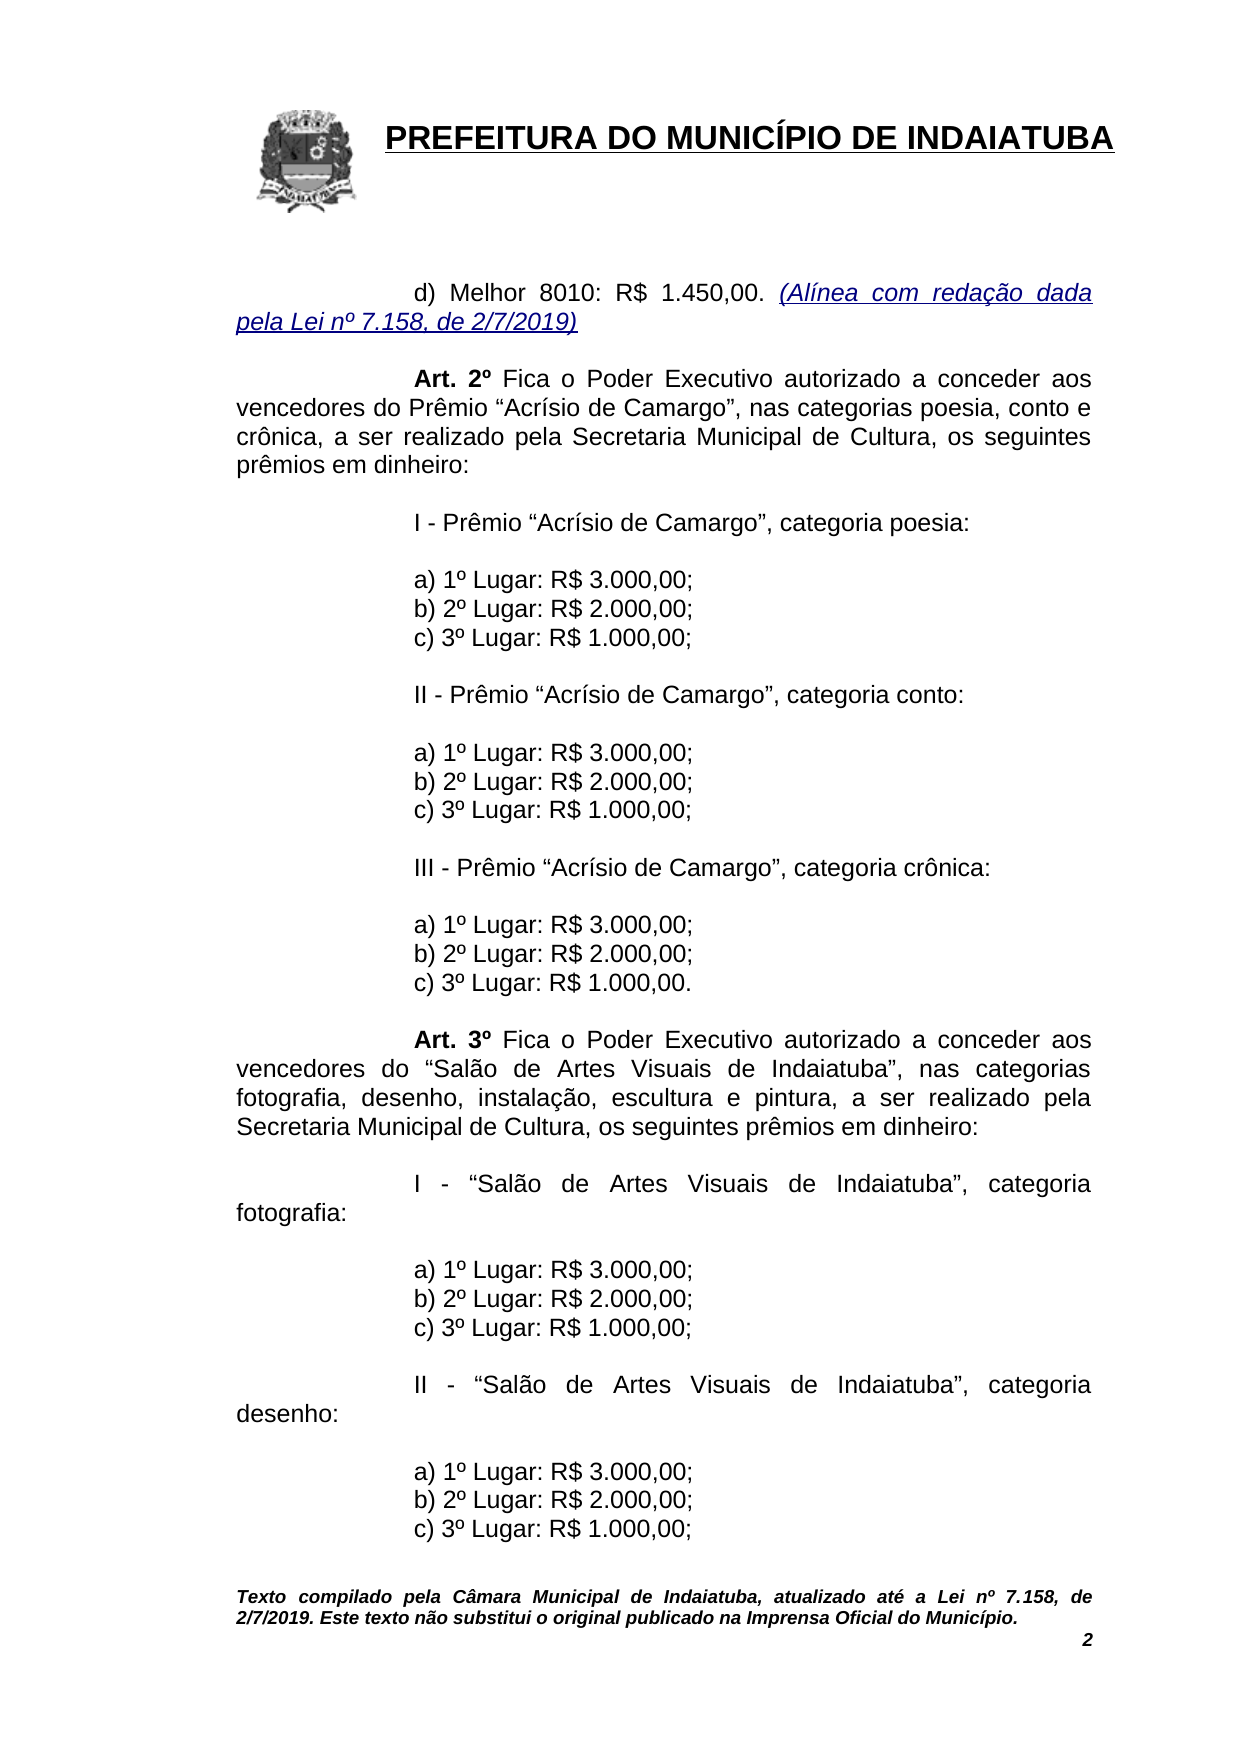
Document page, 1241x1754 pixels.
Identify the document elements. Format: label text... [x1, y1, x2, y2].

text a) 1º Lugar: R$ 3.000,00; [236, 565, 1092, 594]
text a) 1º Lugar: R$ 3.000,00; [236, 1457, 1092, 1485]
text c) 3º Lugar: R$ 1.000,00; [236, 795, 1092, 824]
text c) 3º Lugar: R$ 1.000,00; [236, 1313, 1092, 1342]
text c) 3º Lugar: R$ 1.000,00; [236, 1514, 1092, 1543]
text c) 3º Lugar: R$ 1.000,00. [236, 968, 1092, 997]
text b) 2º Lugar: R$ 2.000,00; [236, 939, 1092, 968]
text Art. 2º Fica o Poder Executivo autorizado a conceder aos vencedores do Prêmio “Acrísio de Camargo”, nas categorias poesia, conto e crônica, a ser realizado pela Secretaria Municipal de Cultura, os seguintes prêmios em dinheiro: [236, 364, 1092, 479]
text II - Prêmio “Acrísio de Camargo”, categoria conto: [236, 680, 1092, 709]
text II - “Salão de Artes Visuais de Indaiatuba”, categoria desenho: [236, 1370, 1092, 1428]
text I - Prêmio “Acrísio de Camargo”, categoria poesia: [236, 508, 1092, 537]
text b) 2º Lugar: R$ 2.000,00; [236, 594, 1092, 623]
text b) 2º Lugar: R$ 2.000,00; [236, 767, 1092, 795]
text b) 2º Lugar: R$ 2.000,00; [236, 1284, 1092, 1313]
text III - Prêmio “Acrísio de Camargo”, categoria crônica: [236, 853, 1092, 882]
text b) 2º Lugar: R$ 2.000,00; [236, 1485, 1092, 1514]
text a) 1º Lugar: R$ 3.000,00; [236, 910, 1092, 939]
text a) 1º Lugar: R$ 3.000,00; [236, 1255, 1092, 1284]
text c) 3º Lugar: R$ 1.000,00; [236, 623, 1092, 652]
text Art. 3º Fica o Poder Executivo autorizado a conceder aos vencedores do “Salão de Artes Visuais de Indaiatuba”, nas categorias fotografia, desenho, instalação, escultura e pintura, a ser realizado pela Secretaria Municipal de Cultura, os seguintes prêmios em dinheiro: [236, 1025, 1092, 1140]
text a) 1º Lugar: R$ 3.000,00; [236, 738, 1092, 767]
text d) Melhor 8010: R$ 1.450,00. (Alínea com redação dada pela Lei nº 7.158, de 2/7/2019) [236, 278, 1092, 335]
text I - “Salão de Artes Visuais de Indaiatuba”, categoria fotografia: [236, 1169, 1092, 1227]
